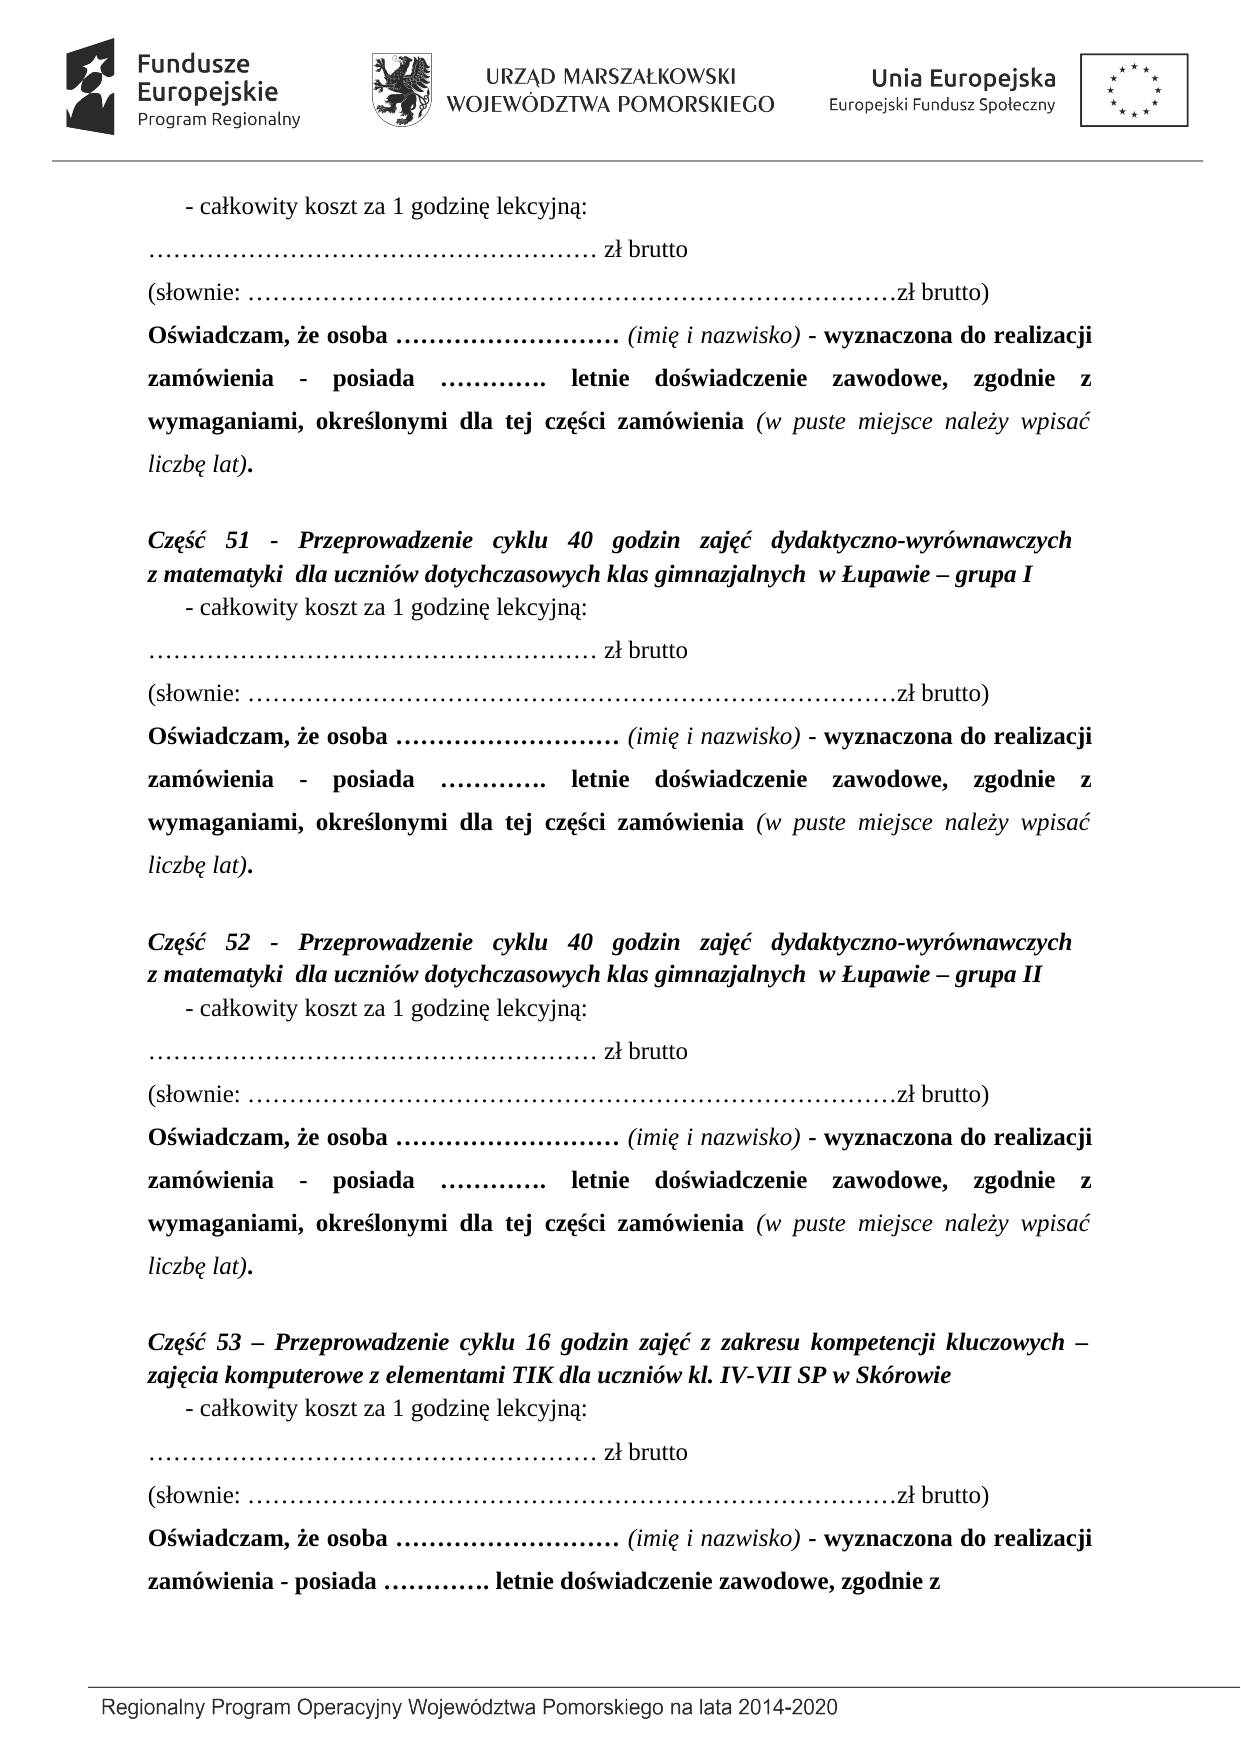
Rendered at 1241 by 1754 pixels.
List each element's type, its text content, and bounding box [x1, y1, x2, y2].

text ……………………………………………… zł brutto [148, 1437, 1093, 1465]
text Część 53 – Przeprowadzenie cyklu 16 godzin zajęć z zakresu kompetencji kluczowych – zajęcia komputerowe z elementami TIK dla uczniów kl. IV-VII SP w Skórowie [148, 1327, 1093, 1389]
text Oświadczam, że osoba ……………………… (imię i nazwisko) - wyznaczona do realizacji zamówienia - posiada …………. letnie doświadczenie zawodowe, zgodnie z [148, 1523, 1093, 1595]
text Oświadczam, że osoba ……………………… (imię i nazwisko) - wyznaczona do realizacji zamówienia - posiada …………. letnie doświadczenie zawodowe, zgodnie z wymaganiami, określonymi dla tej części zamówienia (w puste miejsce należy wpisać liczbę lat). [148, 1122, 1093, 1280]
text (słownie: ……………………………………………………………………zł brutto) [148, 277, 1093, 306]
text (słownie: ……………………………………………………………………zł brutto) [148, 1079, 1093, 1108]
text ……………………………………………… zł brutto [148, 1036, 1093, 1064]
text - całkowity koszt za 1 godzinę lekcyjną: [185, 1393, 1093, 1422]
text - całkowity koszt za 1 godzinę lekcyjną: [185, 592, 1093, 620]
text Oświadczam, że osoba ……………………… (imię i nazwisko) - wyznaczona do realizacji zamówienia - posiada …………. letnie doświadczenie zawodowe, zgodnie z wymaganiami, określonymi dla tej części zamówienia (w puste miejsce należy wpisać liczbę lat). [148, 320, 1093, 478]
text Część 52 - Przeprowadzenie cyklu 40 godzin zajęć dydaktyczno-wyrównawczych z matematyki dla uczniów dotychczasowych klas gimnazjalnych w Łupawie – grupa II [148, 927, 1093, 988]
text - całkowity koszt za 1 godzinę lekcyjną: [185, 993, 1093, 1021]
text ……………………………………………… zł brutto [148, 234, 1093, 263]
text (słownie: ……………………………………………………………………zł brutto) [148, 678, 1093, 707]
text Oświadczam, że osoba ……………………… (imię i nazwisko) - wyznaczona do realizacji zamówienia - posiada …………. letnie doświadczenie zawodowe, zgodnie z wymaganiami, określonymi dla tej części zamówienia (w puste miejsce należy wpisać liczbę lat). [148, 721, 1093, 879]
text ……………………………………………… zł brutto [148, 635, 1093, 663]
text Część 51 - Przeprowadzenie cyklu 40 godzin zajęć dydaktyczno-wyrównawczych z matematyki dla uczniów dotychczasowych klas gimnazjalnych w Łupawie – grupa I [148, 526, 1093, 587]
text (słownie: ……………………………………………………………………zł brutto) [148, 1480, 1093, 1508]
text - całkowity koszt za 1 godzinę lekcyjną: [185, 191, 1093, 219]
